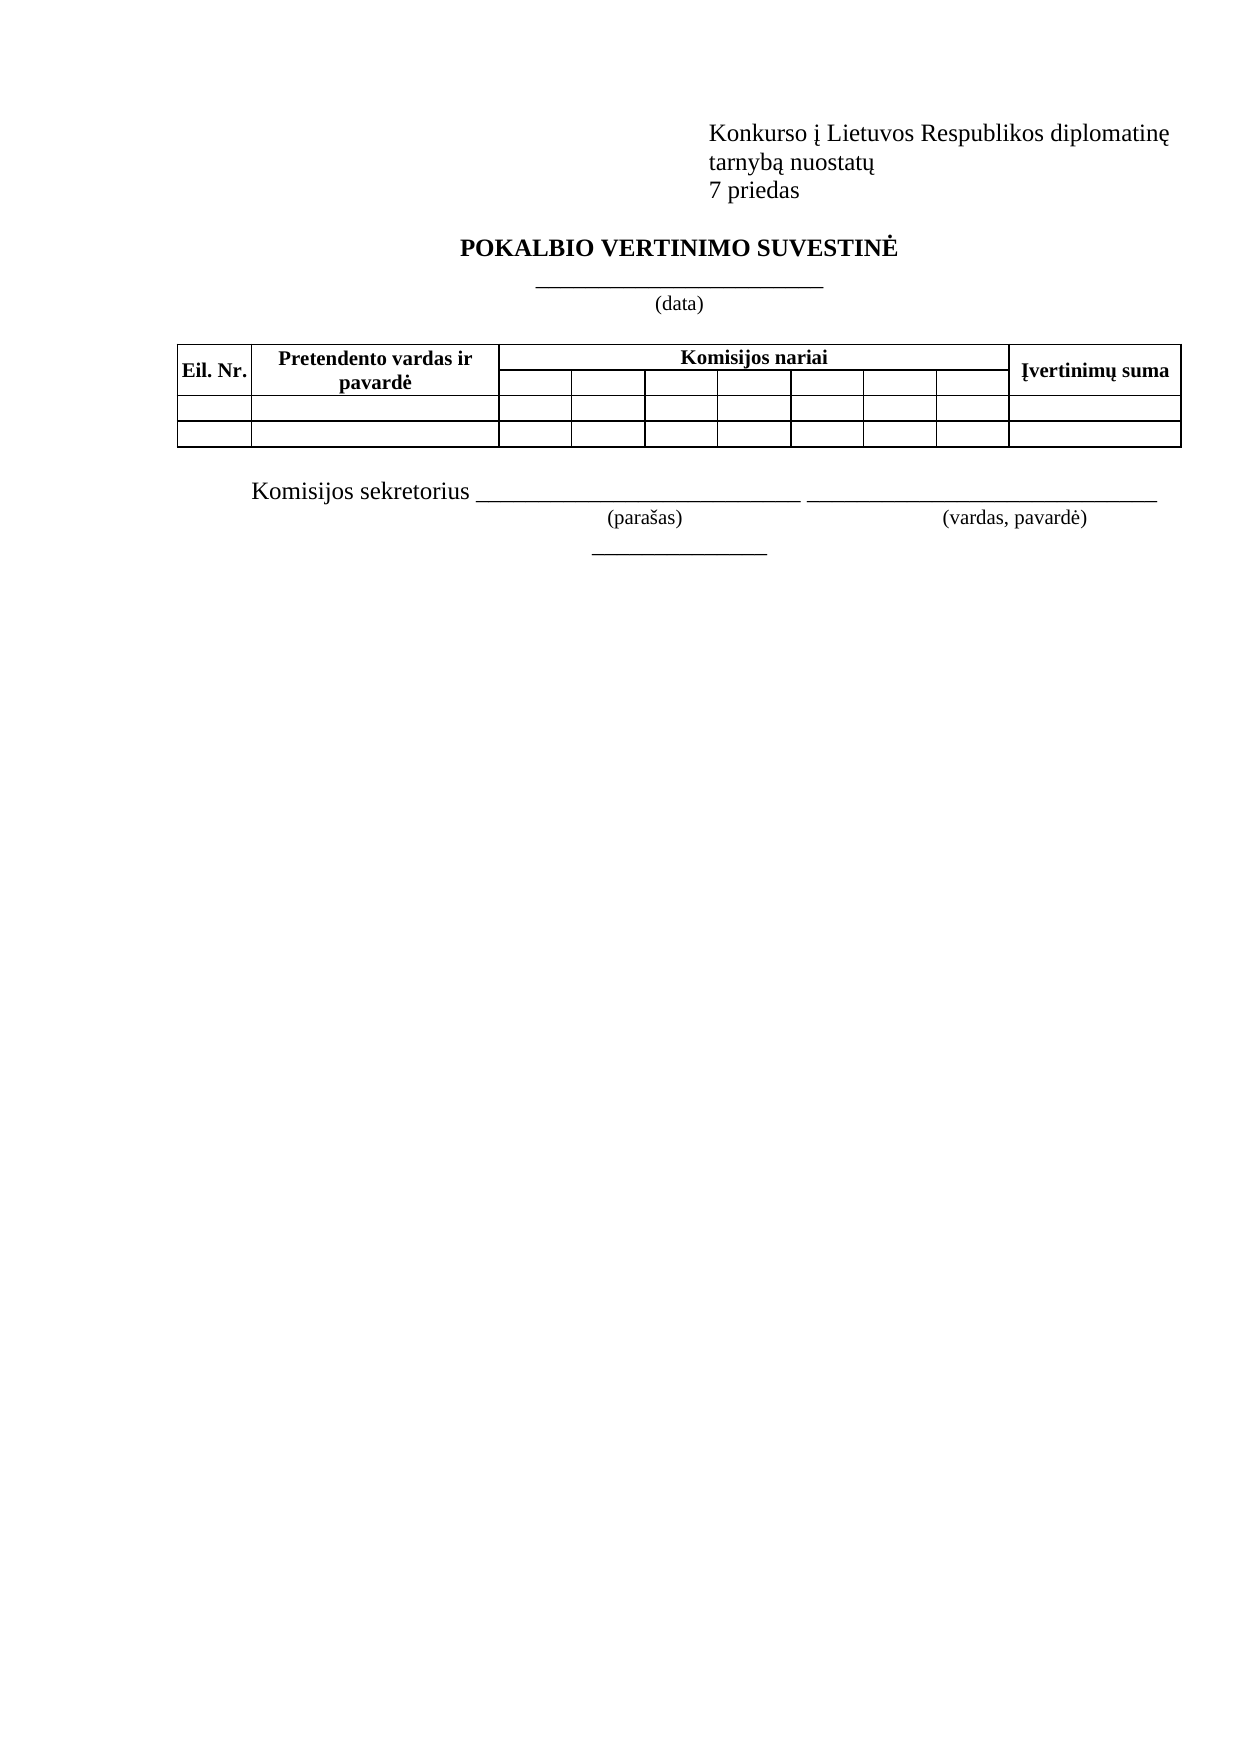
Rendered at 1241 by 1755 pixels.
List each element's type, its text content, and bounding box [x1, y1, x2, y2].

table_cell [1010, 422, 1180, 446]
table_cell [252, 422, 498, 446]
table_cell [792, 371, 863, 395]
table_cell [937, 371, 1008, 395]
text (parašas) (vardas, pavardė) [177, 505, 1181, 529]
table_header Pretendento vardas ir pavardė [252, 345, 498, 395]
table_cell [864, 396, 936, 420]
table_cell [572, 396, 644, 420]
text Komisijos sekretorius ____________________________ [177, 476, 1181, 505]
table_cell [792, 422, 863, 446]
table_cell [864, 371, 936, 395]
table_header Komisijos nariai [500, 345, 1008, 369]
table_cell [572, 371, 644, 395]
table_cell [572, 422, 644, 446]
table_header Įvertinimų suma [1010, 345, 1180, 395]
table_cell [792, 396, 863, 420]
table_cell [646, 371, 717, 395]
table_cell [1010, 396, 1180, 420]
table_header Eil. Nr. [178, 345, 251, 395]
table_cell [937, 396, 1008, 420]
table_cell [178, 422, 251, 446]
table_cell [178, 396, 251, 420]
text Konkurso į Lietuvos Respublikos diplomatinę [709, 118, 1181, 147]
table_cell [718, 371, 790, 395]
text tarnybą nuostatų [177, 147, 1181, 176]
table_cell [864, 422, 936, 446]
text POKALBIO VERTINIMO SUVESTINĖ [177, 233, 1181, 262]
table_cell [718, 422, 790, 446]
table_cell [646, 422, 717, 446]
text ______________ [177, 529, 1181, 558]
table_cell [646, 396, 717, 420]
table_cell [500, 422, 571, 446]
table_cell [500, 371, 571, 395]
text _______________________ [177, 262, 1181, 291]
table_cell [937, 422, 1008, 446]
text 7 priedas [177, 176, 1181, 204]
table_cell [718, 396, 790, 420]
text (data) [177, 291, 1181, 315]
table_cell [500, 396, 571, 420]
table_cell [252, 396, 498, 420]
